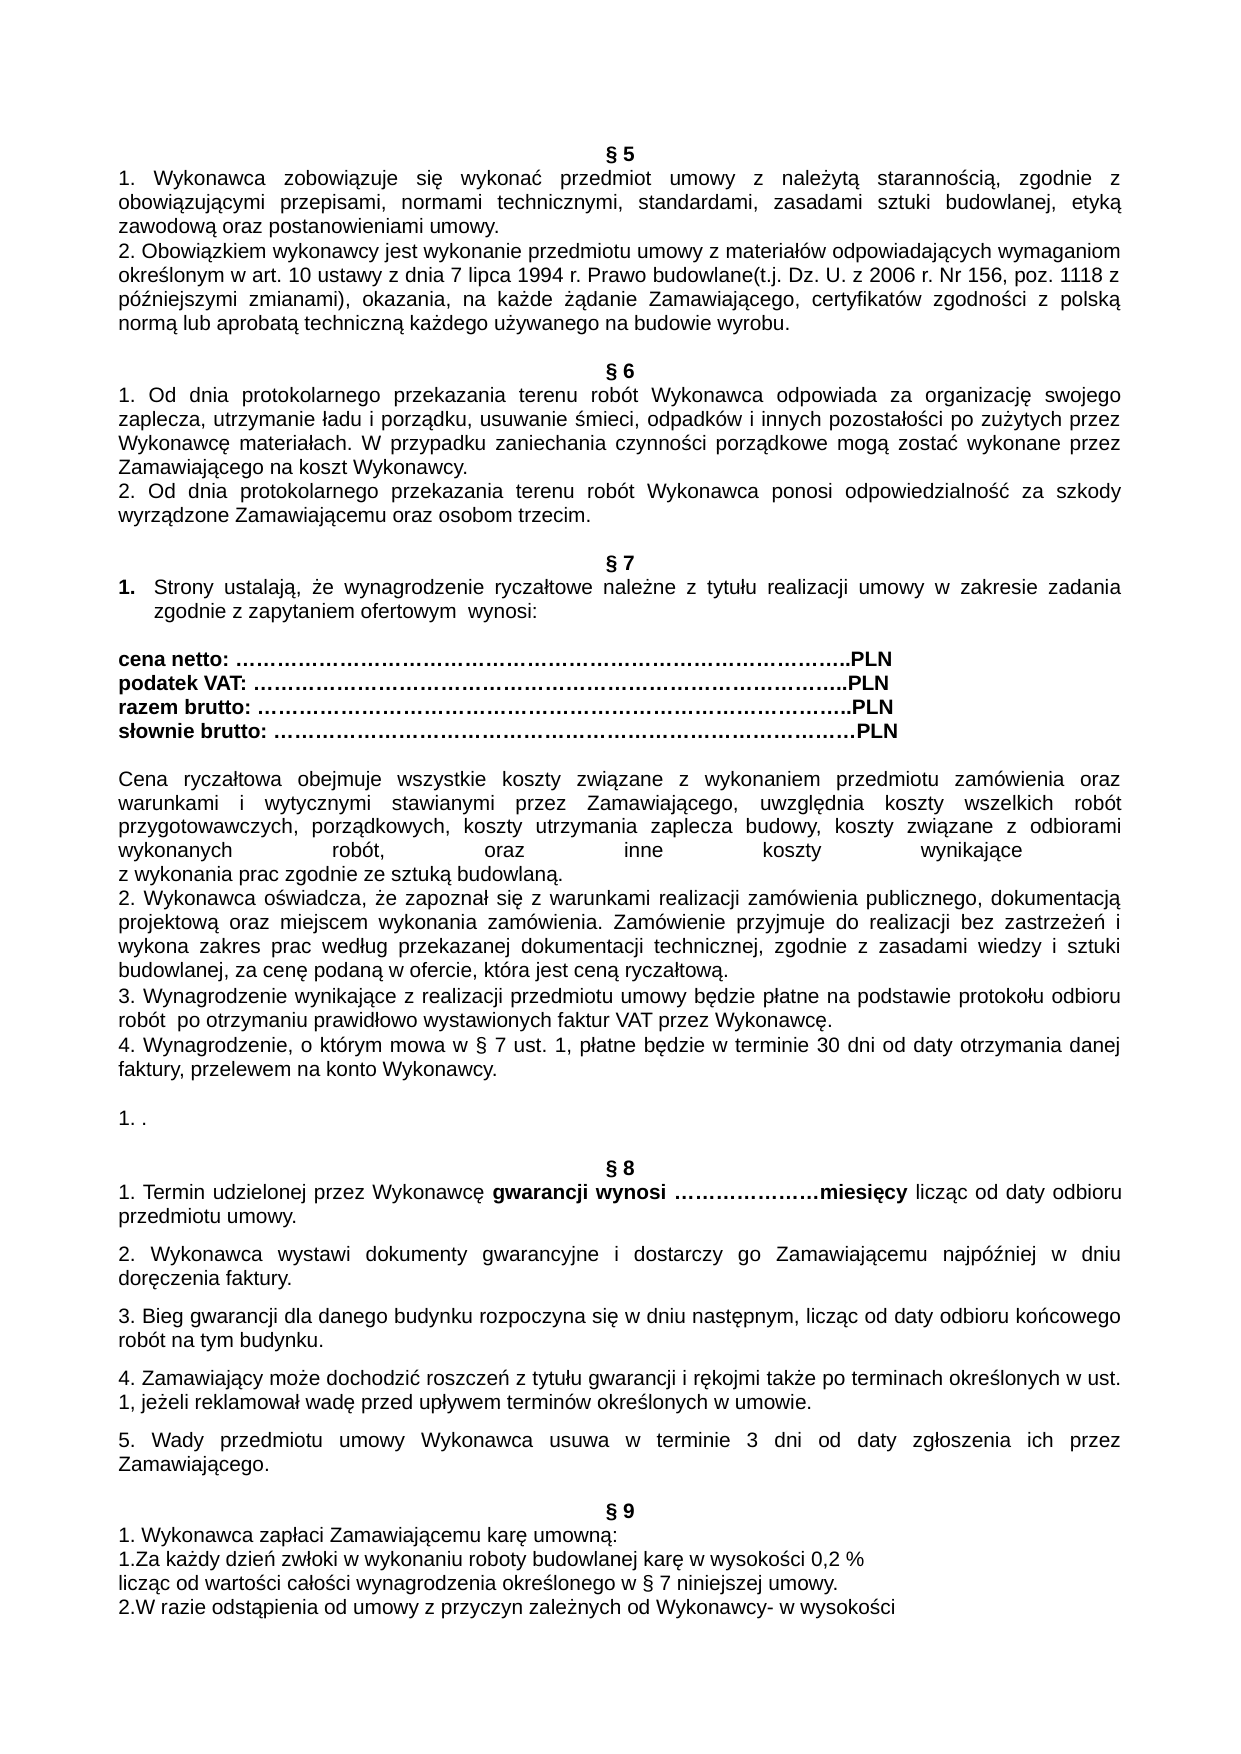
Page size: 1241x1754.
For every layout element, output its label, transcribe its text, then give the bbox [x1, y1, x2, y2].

text 1. Wykonawca zapłaci Zamawiającemu karę umowną: [118, 1523, 1122, 1547]
text 2. Od dnia protokolarnego przekazania terenu robót Wykonawca ponosi odpowiedzialność za szkody wyrządzone Zamawiającemu oraz osobom trzecim. [118, 479, 1122, 527]
text cena netto: ……………………………………………………………………………..PLN [118, 647, 1122, 671]
text licząc od wartości całości wynagrodzenia określonego w § 7 niniejszej umowy. [118, 1571, 1122, 1595]
text § 5 [118, 142, 1122, 166]
text 2. Wykonawca oświadcza, że zapoznał się z warunkami realizacji zamówienia publicznego, dokumentacją projektową oraz miejscem wykonania zamówienia. Zamówienie przyjmuje do realizacji bez zastrzeżeń i wykona zakres prac według przekazanej dokumentacji technicznej, zgodnie z zasadami wiedzy i sztuki budowlanej, za cenę podaną w ofercie, która jest ceną ryczałtową. [118, 886, 1122, 982]
text § 7 [118, 551, 1122, 575]
text § 9 [118, 1499, 1122, 1523]
text § 6 [118, 359, 1122, 383]
text Cena ryczałtowa obejmuje wszystkie koszty związane z wykonaniem przedmiotu zamówienia oraz warunkami i wytycznymi stawianymi przez Zamawiającego, uwzględnia koszty wszelkich robót przygotowawczych, porządkowych, koszty utrzymania zaplecza budowy, koszty związane z odbiorami wykonanych robót, oraz inne koszty wynikające z wykonania prac zgodnie ze sztuką budowlaną. [118, 766, 1122, 886]
text podatek VAT: …………………………………………………………………………..PLN [118, 671, 1122, 694]
text 1.Za każdy dzień zwłoki w wykonaniu roboty budowlanej karę w wysokości 0,2 % [118, 1547, 1122, 1571]
text 2. Wykonawca wystawi dokumenty gwarancyjne i dostarczy go Zamawiającemu najpóźniej w dniu doręczenia faktury. [118, 1242, 1122, 1290]
text 4. Zamawiający może dochodzić roszczeń z tytułu gwarancji i rękojmi także po terminach określonych w ust. 1, jeżeli reklamował wadę przed upływem terminów określonych w umowie. [118, 1366, 1122, 1413]
text 2. Obowiązkiem wykonawcy jest wykonanie przedmiotu umowy z materiałów odpowiadających wymaganiom określonym w art. 10 ustawy z dnia 7 lipca 1994 r. Prawo budowlane(t.j. Dz. U. z 2006 r. Nr 156, poz. 1118 z późniejszymi zmianami), okazania, na każde żądanie Zamawiającego, certyfikatów zgodności z polską normą lub aprobatą techniczną każdego używanego na budowie wyrobu. [118, 239, 1122, 335]
text § 8 [118, 1156, 1122, 1180]
text 1. Termin udzielonej przez Wykonawcę gwarancji wynosi …………………miesięcy licząc od daty odbioru przedmiotu umowy. [118, 1180, 1122, 1228]
text 4. Wynagrodzenie, o którym mowa w § 7 ust. 1, płatne będzie w terminie 30 dni od daty otrzymania danej faktury, przelewem na konto Wykonawcy. [118, 1033, 1122, 1081]
text razem brutto: …………………………………………………………………………..PLN [118, 694, 1122, 718]
text 1. Od dnia protokolarnego przekazania terenu robót Wykonawca odpowiada za organizację swojego zaplecza, utrzymanie ładu i porządku, usuwanie śmieci, odpadków i innych pozostałości po zużytych przez Wykonawcę materiałach. W przypadku zaniechania czynności porządkowe mogą zostać wykonane przez Zamawiającego na koszt Wykonawcy. [118, 383, 1122, 479]
text 2.W razie odstąpienia od umowy z przyczyn zależnych od Wykonawcy- w wysokości [118, 1595, 1122, 1619]
text 5. Wady przedmiotu umowy Wykonawca usuwa w terminie 3 dni od daty zgłoszenia ich przez Zamawiającego. [118, 1427, 1122, 1475]
text słownie brutto: …………………………………………………………………………PLN [118, 718, 1122, 742]
list Strony ustalają, że wynagrodzenie ryczałtowe należne z tytułu realizacji umowy w zakresie zadania zgodnie z zapytaniem ofertowym wynosi: [118, 575, 1122, 623]
text 3. Bieg gwarancji dla danego budynku rozpoczyna się w dniu następnym, licząc od daty odbioru końcowego robót na tym budynku. [118, 1304, 1122, 1352]
text 3. Wynagrodzenie wynikające z realizacji przedmiotu umowy będzie płatne na podstawie protokołu odbioru robót po otrzymaniu prawidłowo wystawionych faktur VAT przez Wykonawcę. [118, 983, 1122, 1031]
text 1. . [118, 1106, 1122, 1130]
text 1. Wykonawca zobowiązuje się wykonać przedmiot umowy z należytą starannością, zgodnie z obowiązującymi przepisami, normami technicznymi, standardami, zasadami sztuki budowlanej, etyką zawodową oraz postanowieniami umowy. [118, 166, 1122, 238]
